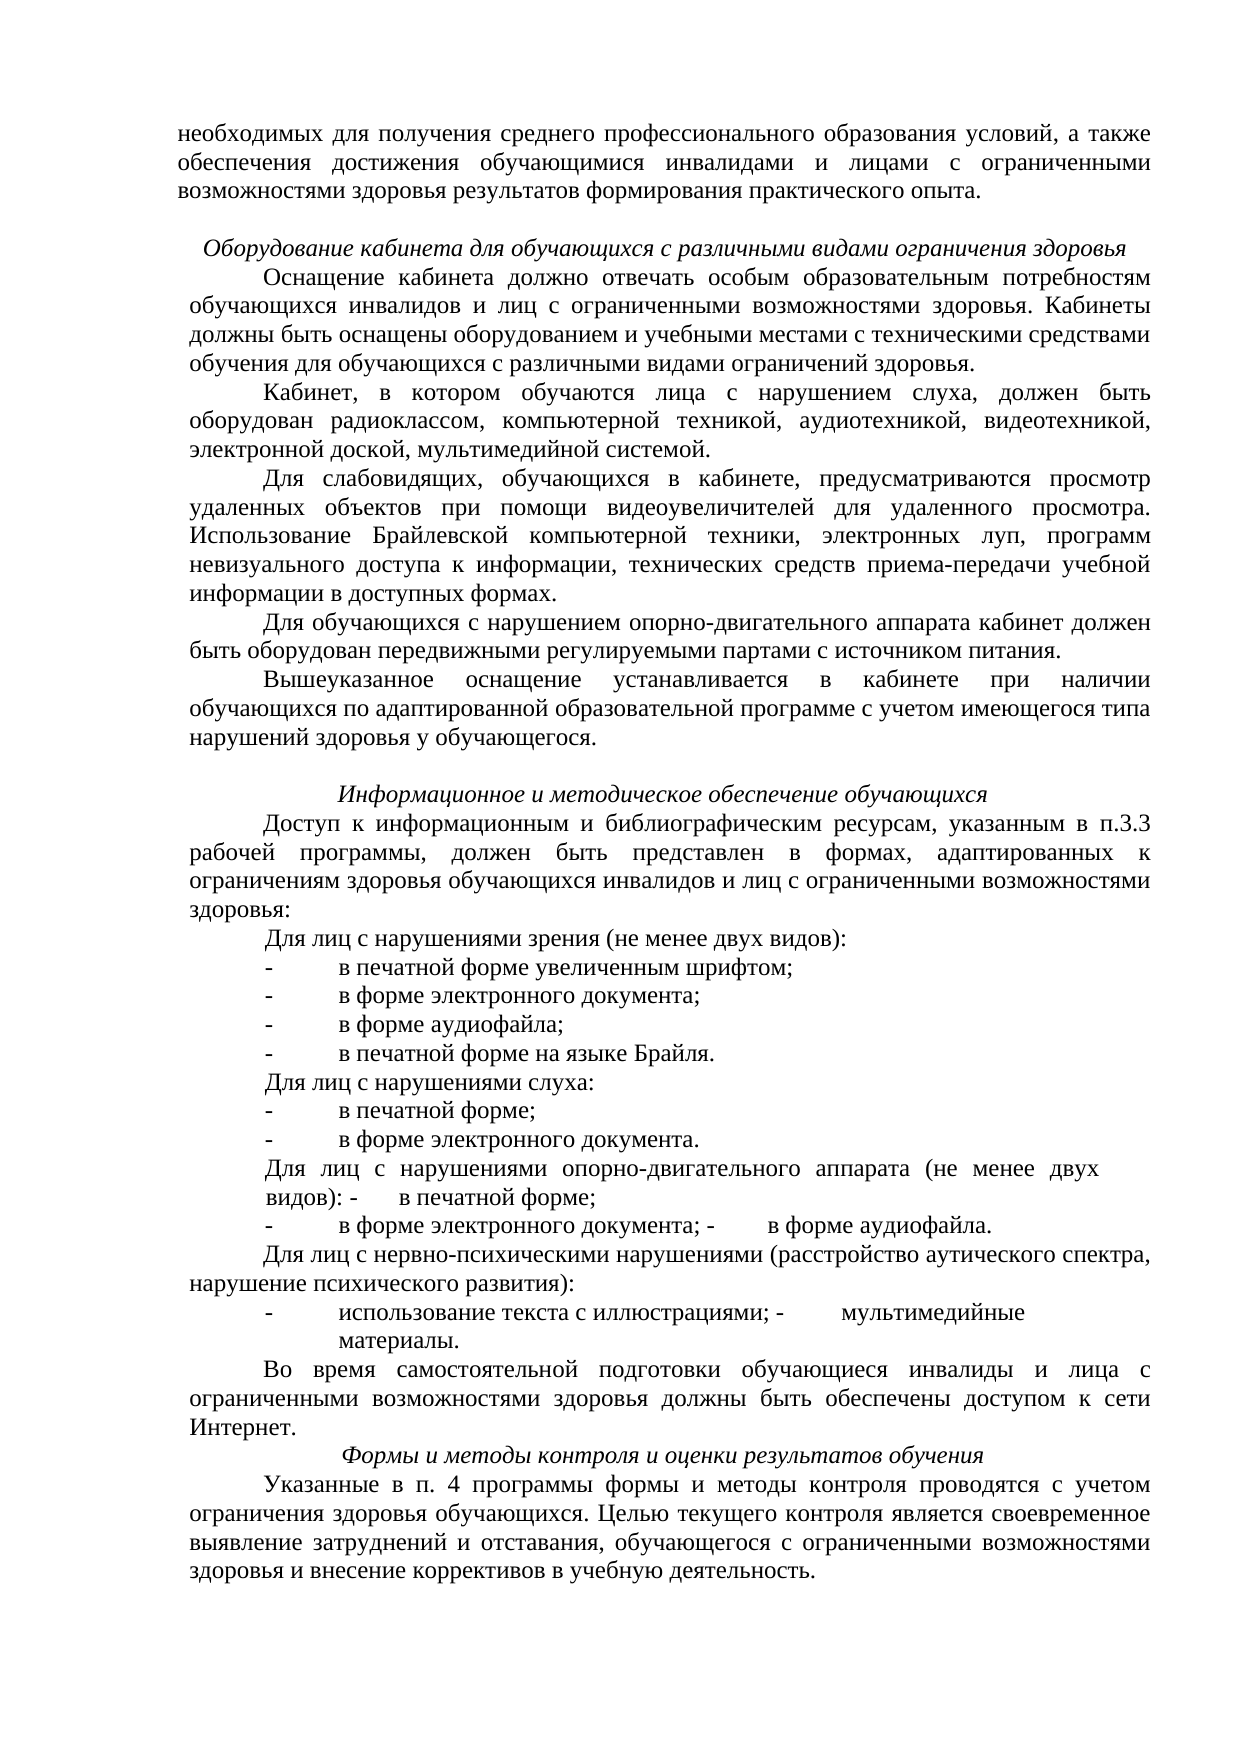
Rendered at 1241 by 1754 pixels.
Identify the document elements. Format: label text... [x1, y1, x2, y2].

text Доступ к информационным и библиографическим ресурсам, указанным в п.3.3 рабочей программы, должен быть представлен в формах, адаптированных к ограничениям здоровья обучающихся инвалидов и лиц с ограниченными возможностями здоровья: [189, 808, 1152, 923]
list в печатной форме на языке Брайля. [264, 1038, 1151, 1067]
list в печатной форме увеличенным шрифтом; [264, 952, 1151, 981]
text Для слабовидящих, обучающихся в кабинете, предусматриваются просмотр удаленных объектов при помощи видеоувеличителей для удаленного просмотра. Использование Брайлевской компьютерной техники, электронных луп, программ невизуального доступа к информации, технических средств приема-передачи учебной информации в доступных формах. [189, 463, 1152, 607]
text Оснащение кабинета должно отвечать особым образовательным потребностям обучающихся инвалидов и лиц с ограниченными возможностями здоровья. Кабинеты должны быть оснащены оборудованием и учебными местами с техническими средствами обучения для обучающихся с различными видами ограничений здоровья. [189, 262, 1152, 377]
subtitle Оборудование кабинета для обучающихся с различными видами ограничения здоровья [177, 233, 1152, 262]
list в форме электронного документа. [264, 1124, 1151, 1153]
text Указанные в п. 4 программы формы и методы контроля проводятся с учетом ограничения здоровья обучающихся. Целью текущего контроля является своевременное выявление затруднений и отставания, обучающегося с ограниченными возможностями здоровья и внесение коррективов в учебную деятельность. [189, 1469, 1152, 1584]
list в форме электронного документа; [264, 981, 1151, 1009]
list использование текста с иллюстрациями; - мультимедийные материалы. [264, 1297, 1151, 1354]
text Для лиц с нервно-психическими нарушениями (расстройство аутического спектра, нарушение психического развития): [189, 1239, 1152, 1297]
text Вышеуказанное оснащение устанавливается в кабинете при наличии обучающихся по адаптированной образовательной программе с учетом имеющегося типа нарушений здоровья у обучающегося. [189, 664, 1152, 751]
text Для лиц с нарушениями зрения (не менее двух видов): [264, 923, 1152, 952]
text Для лиц с нарушениями опорно-двигательного аппарата (не менее двух видов): - в печатной форме; [264, 1153, 1100, 1211]
text Кабинет, в котором обучаются лица с нарушением слуха, должен быть оборудован радиоклассом, компьютерной техникой, аудиотехникой, видеотехникой, электронной доской, мультимедийной системой. [189, 377, 1152, 463]
subtitle Информационное и методическое обеспечение обучающихся [176, 779, 1152, 808]
text Для обучающихся с нарушением опорно-двигательного аппарата кабинет должен быть оборудован передвижными регулируемыми партами с источником питания. [189, 607, 1152, 664]
subtitle Формы и методы контроля и оценки результатов обучения [176, 1441, 1152, 1469]
text необходимых для получения среднего профессионального образования условий, а также обеспечения достижения обучающимися инвалидами и лицами с ограниченными возможностями здоровья результатов формирования практического опыта. [177, 118, 1152, 204]
list в форме аудиофайла; [264, 1009, 1151, 1038]
text Во время самостоятельной подготовки обучающиеся инвалиды и лица с ограниченными возможностями здоровья должны быть обеспечены доступом к сети Интернет. [189, 1354, 1152, 1441]
list в форме электронного документа; - в форме аудиофайла. [264, 1211, 1151, 1239]
list в печатной форме; [264, 1096, 1151, 1124]
text Для лиц с нарушениями слуха: [264, 1067, 1152, 1096]
